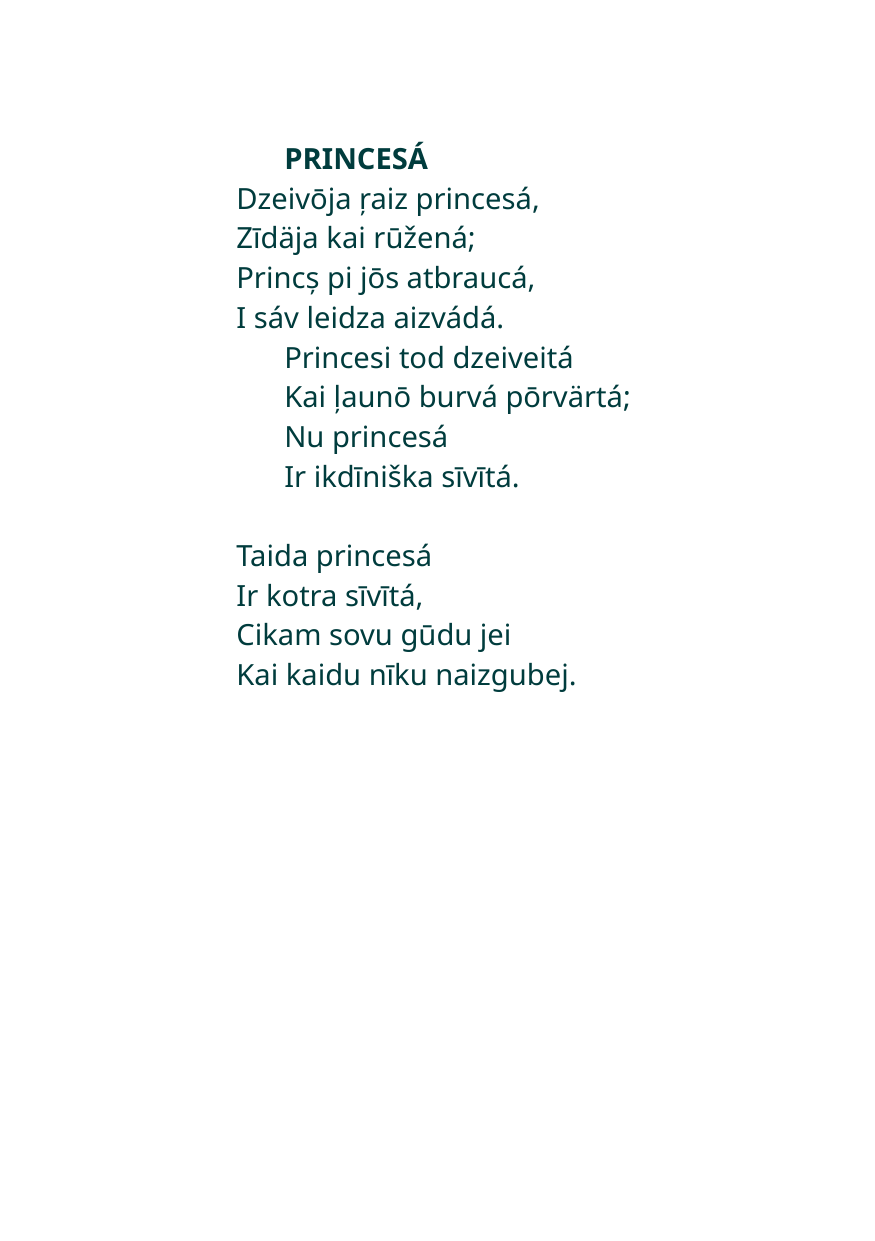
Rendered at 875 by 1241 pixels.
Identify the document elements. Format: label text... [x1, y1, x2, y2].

text Cikam sovu gūdu jei [236, 615, 815, 654]
text Taida princesá [236, 535, 815, 575]
text PRINCESÁ [236, 138, 815, 178]
text Ir kotra sīvītá, [236, 575, 815, 615]
text Princș pi jōs atbraucá, [236, 257, 815, 297]
text Kai kaidu nīku naizgubej. [236, 654, 815, 694]
text I sáv leidza aizvádá. [236, 297, 815, 337]
text Ir ikdīniška sīvītá. [236, 456, 815, 496]
text Princesi tod dzeiveitá [236, 337, 815, 377]
text Dzeivōja ŗaiz princesá, [236, 178, 815, 218]
text Kai ļaunō burvá pōrvärtá; [236, 377, 815, 416]
text Zīdäja kai rūžená; [236, 218, 815, 257]
text Nu princesá [236, 416, 815, 456]
